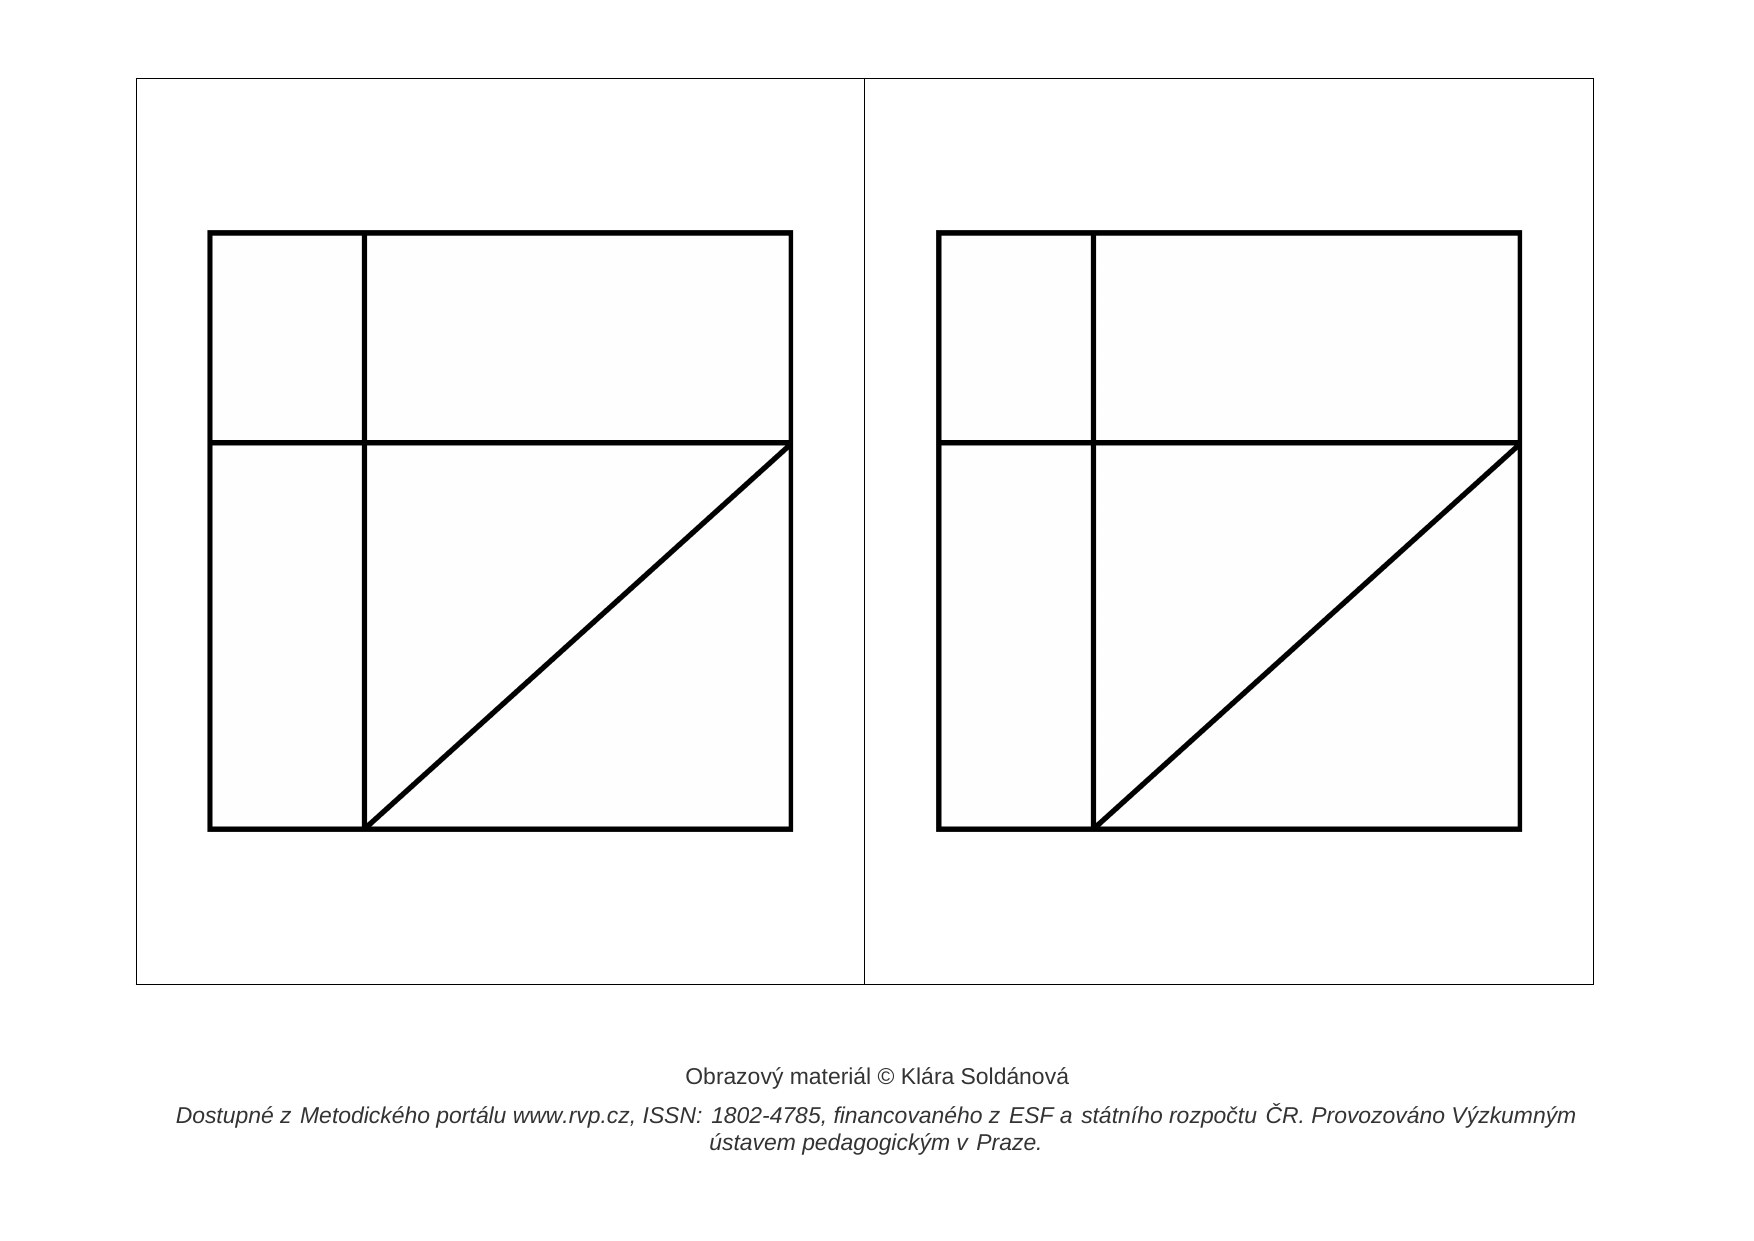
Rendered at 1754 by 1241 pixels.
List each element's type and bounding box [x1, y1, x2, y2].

picture [207, 230, 794, 832]
table_header [137, 79, 864, 983]
table_header [865, 79, 1593, 983]
picture [936, 230, 1523, 832]
